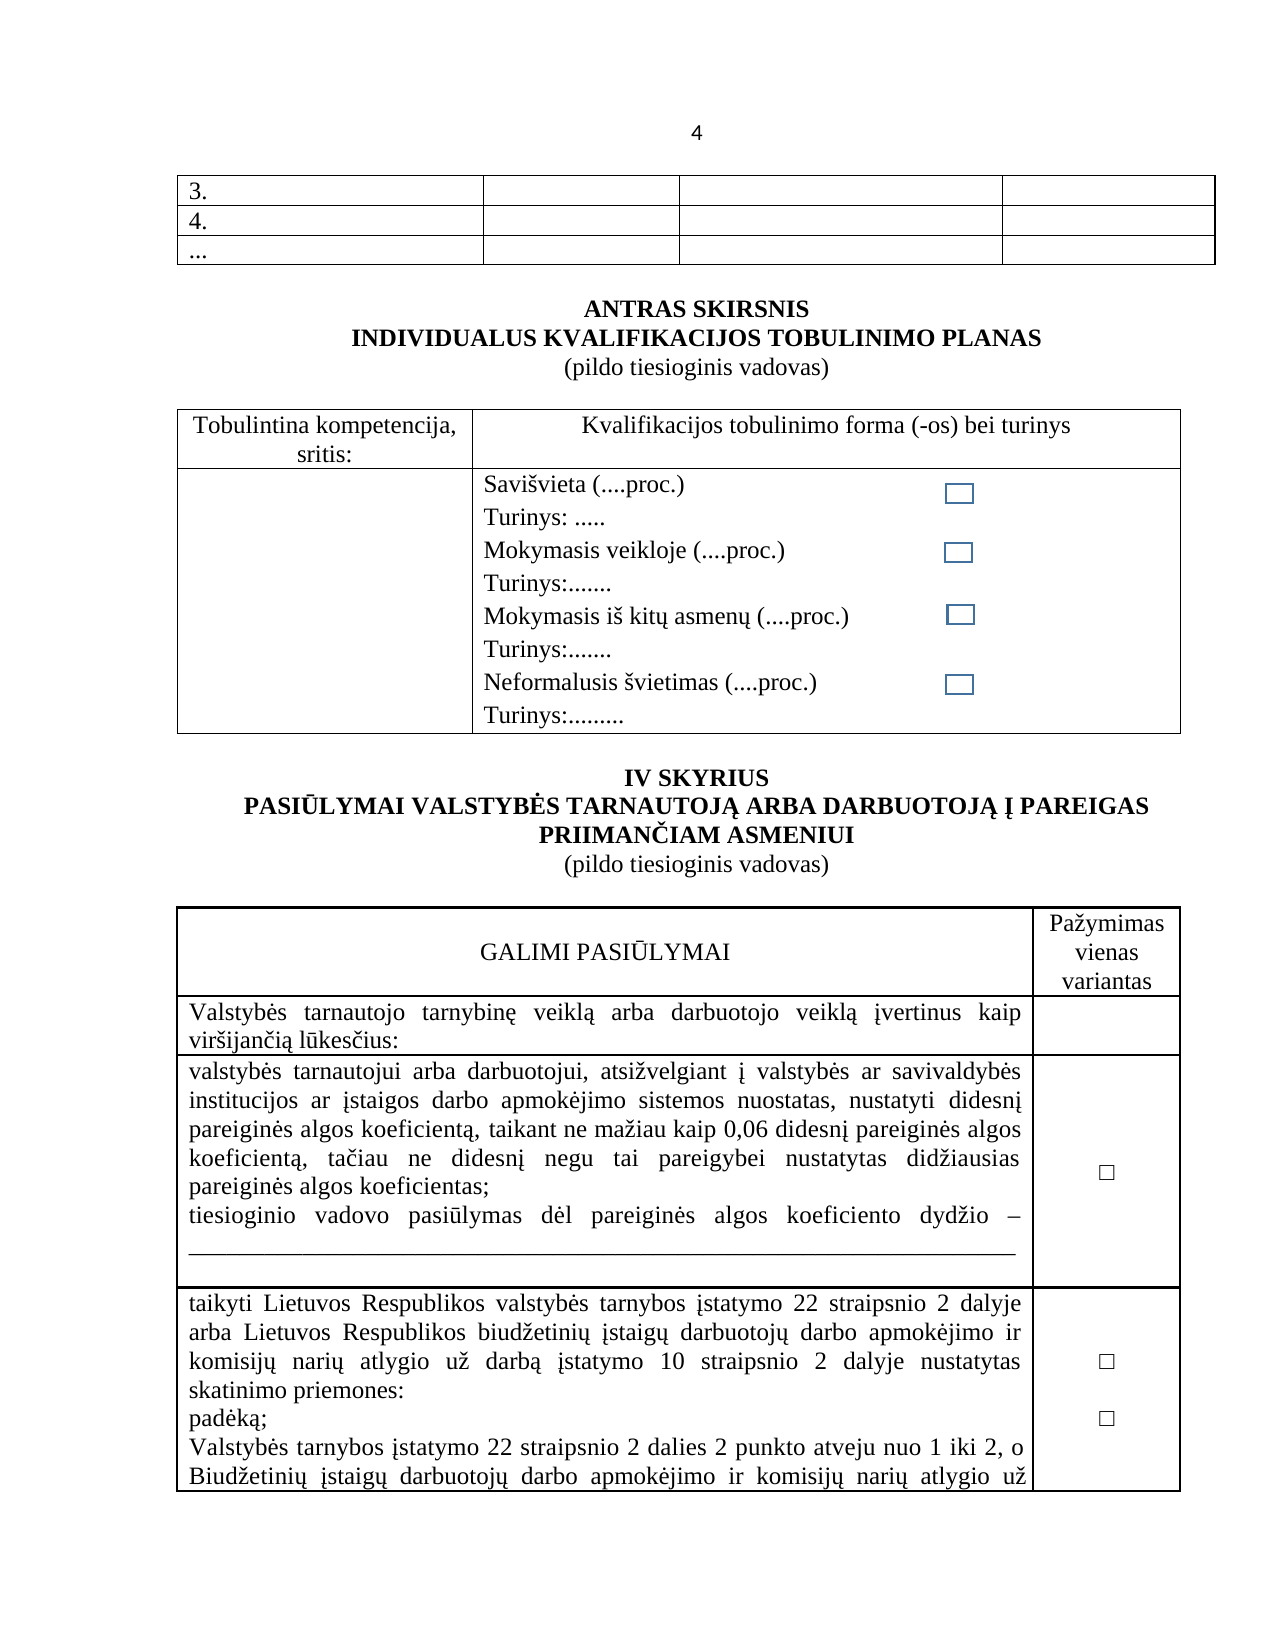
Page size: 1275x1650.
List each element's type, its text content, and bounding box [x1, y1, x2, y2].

text (pildo tiesioginis vadovas) [177, 849, 1216, 878]
table_header GALIMI PASIŪLYMAI [178, 909, 1032, 995]
table_cell [1034, 997, 1179, 1054]
table_cell [1003, 236, 1214, 264]
table_cell Valstybės tarnautojo tarnybinę veiklą arba darbuotojo veiklą įvertinus kaip viršijančią lūkesčius: [178, 997, 1032, 1054]
table_cell taikyti Lietuvos Respublikos valstybės tarnybos įstatymo 22 straipsnio 2 dalyje arba Lietuvos Respublikos biudžetinių įstaigų darbuotojų darbo apmokėjimo ir komisijų narių atlygio už darbą įstatymo 10 straipsnio 2 dalyje nustatytas skatinimo priemones: padėką; Valstybės tarnybos įstatymo 22 straipsnio 2 dalies 2 punkto atveju nuo 1 iki 2, o Biudžetinių įstaigų darbuotojų darbo apmokėjimo ir komisijų narių atlygio už [178, 1289, 1032, 1490]
table_cell [1003, 176, 1214, 205]
table_cell □ □ [1034, 1289, 1179, 1490]
table_header Tobulintina kompetencija, sritis: [178, 410, 472, 468]
table_cell [484, 206, 679, 234]
table_header Pažymimas vienas variantas [1034, 909, 1179, 995]
table_cell Savišvieta (....proc.) Turinys: ..... Mokymasis veikloje (....proc.) Turinys:....... Mokymasis iš kitų asmenų (....proc.) Turinys:....... Neformalusis švietimas (....proc.) Turinys:......... [473, 469, 1180, 733]
table_cell [484, 176, 679, 205]
text (pildo tiesioginis vadovas) [177, 352, 1216, 380]
table_cell [484, 236, 679, 264]
table_cell valstybės tarnautojui arba darbuotojui, atsižvelgiant į valstybės ar savivaldybės institucijos ar įstaigos darbo apmokėjimo sistemos nuostatas, nustatyti didesnį pareiginės algos koeficientą, taikant ne mažiau kaip 0,06 didesnį pareiginės algos koeficientą, tačiau ne didesnį negu tai pareigybei nustatytas didžiausias pareiginės algos koeficientas; tiesioginio vadovo pasiūlymas dėl pareiginės algos koeficiento dydžio – __________________________________________________________________ [178, 1056, 1032, 1286]
table_header Kvalifikacijos tobulinimo forma (-os) bei turinys [473, 410, 1180, 468]
table_cell [680, 236, 1002, 264]
table_cell [680, 176, 1002, 205]
text PASIŪLYMAI VALSTYBĖS TARNAUTOJĄ ARBA DARBUOTOJĄ Į PAREIGAS PRIIMANČIAM ASMENIUI [177, 791, 1216, 849]
text ANTRAS SKIRSNIS [177, 294, 1216, 323]
text IV SKYRIUS [177, 763, 1216, 791]
table_cell ... [178, 236, 483, 264]
table_cell [178, 469, 472, 733]
table_cell [680, 206, 1002, 234]
table_cell 4. [178, 206, 483, 234]
table_cell □ [1034, 1056, 1179, 1286]
table_cell [1003, 206, 1214, 234]
text INDIVIDUALUS KVALIFIKACIJOS TOBULINIMO PLANAS [177, 323, 1216, 352]
table_cell 3. [178, 176, 483, 205]
